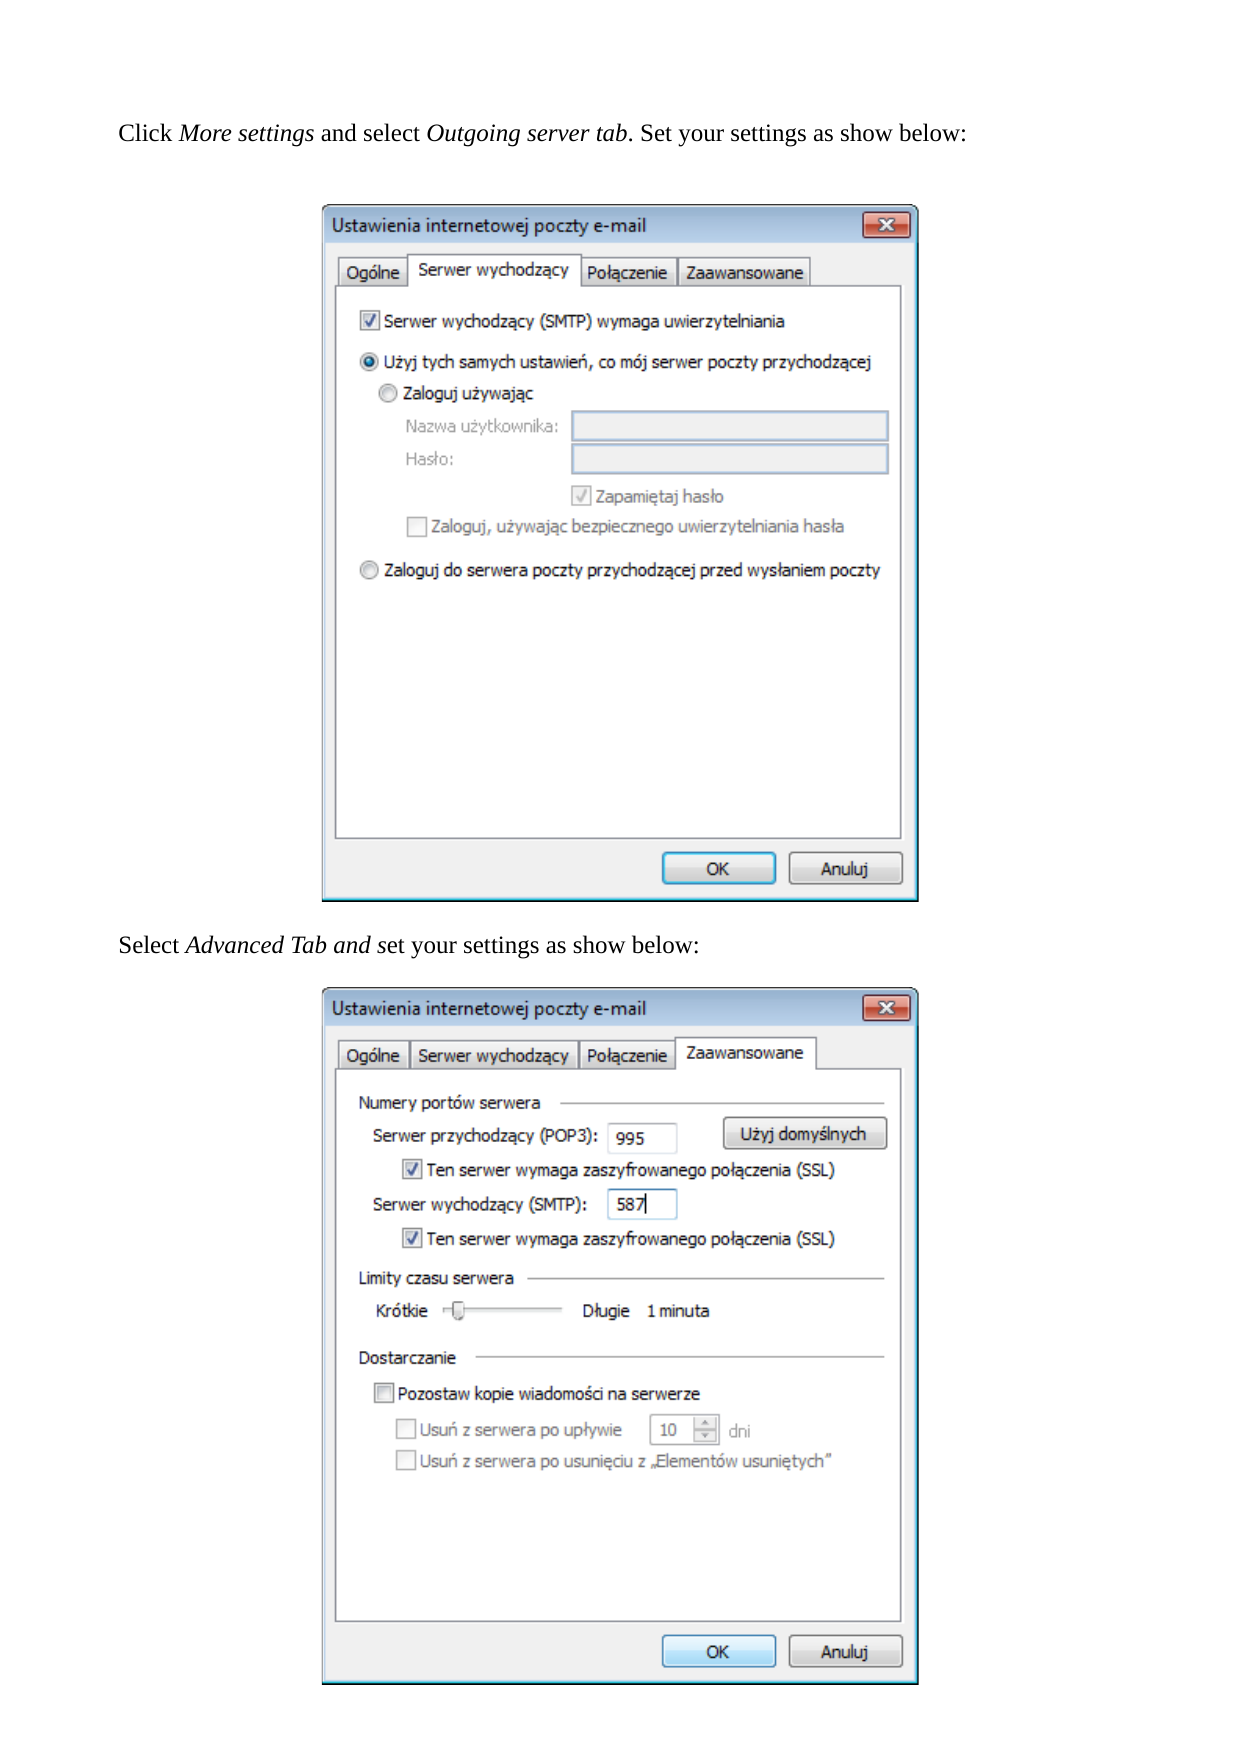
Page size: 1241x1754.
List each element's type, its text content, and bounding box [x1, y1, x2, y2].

picture [321, 204, 919, 902]
text Select Advanced Tab and set your settings as show below: [118, 930, 1122, 959]
text Click More settings and select Outgoing server tab. Set your settings as show below: [118, 118, 1122, 147]
picture [321, 987, 919, 1685]
